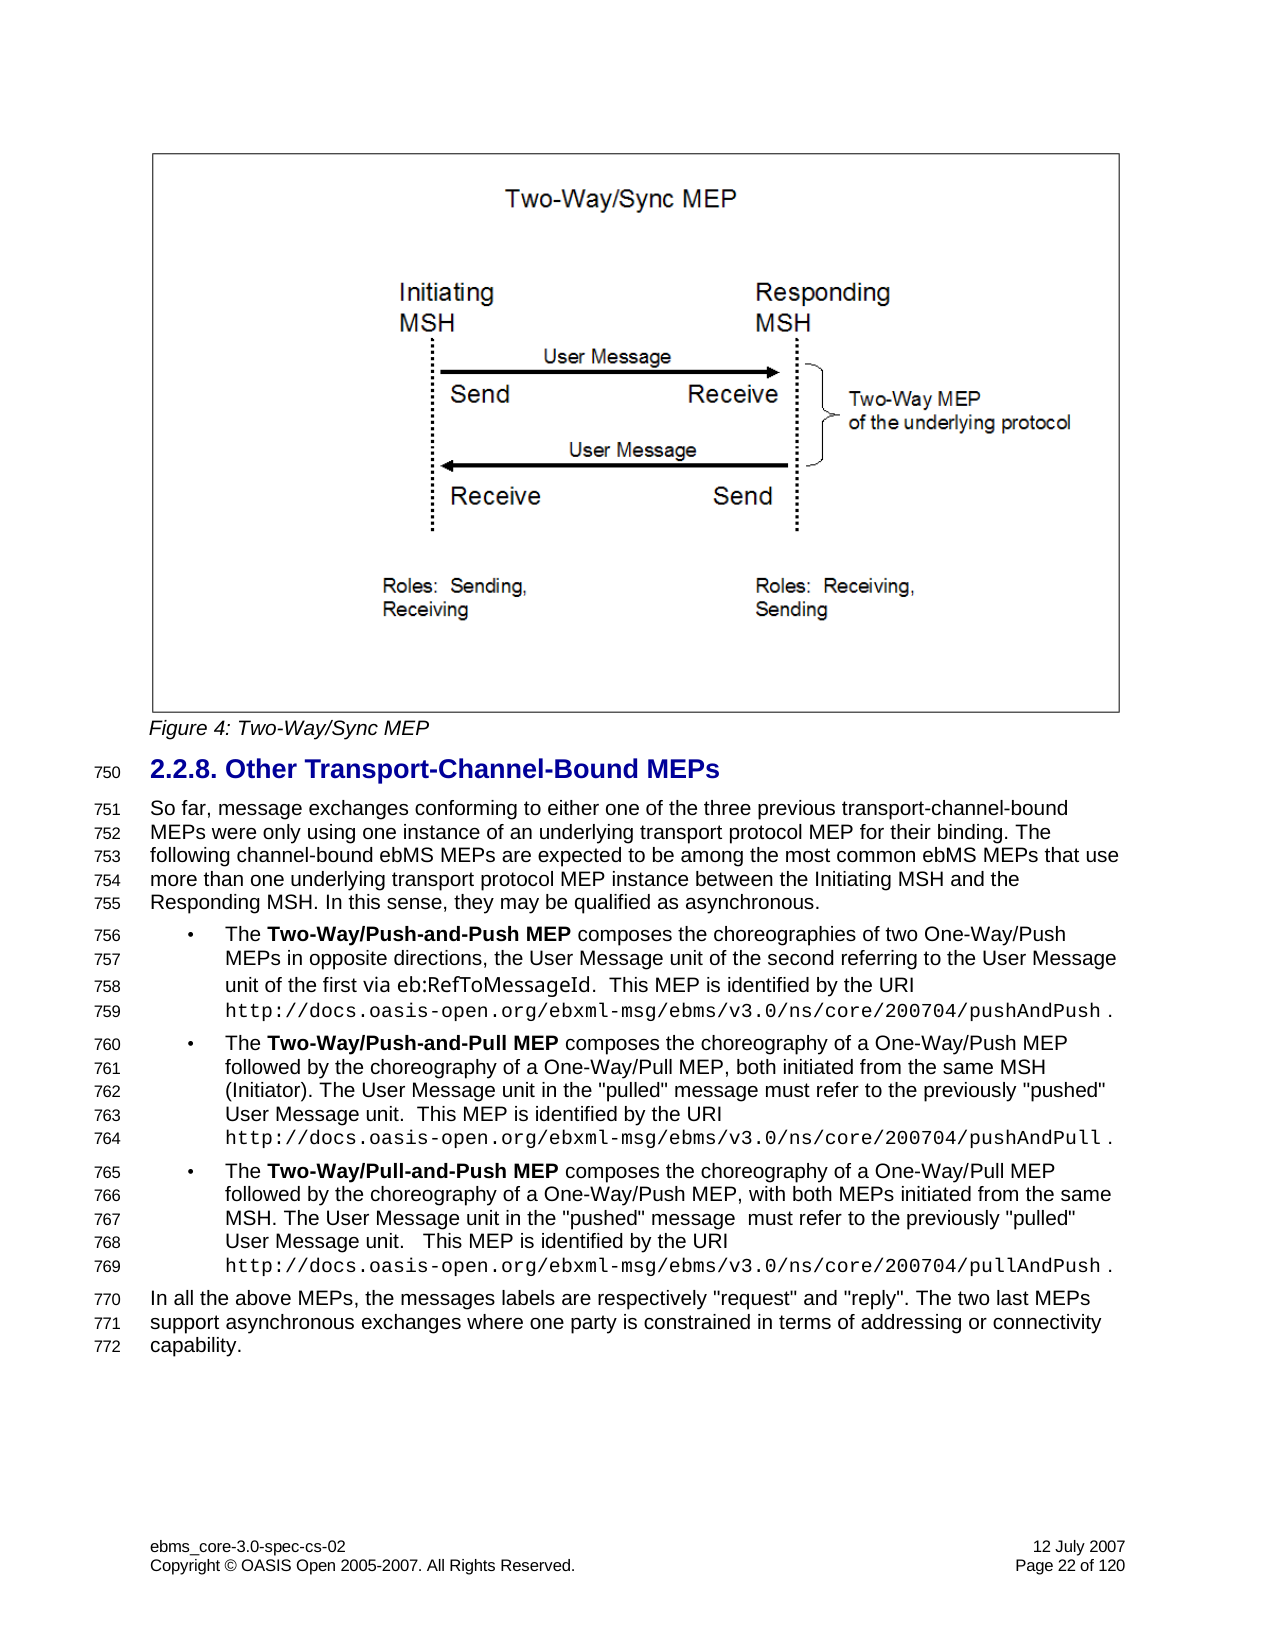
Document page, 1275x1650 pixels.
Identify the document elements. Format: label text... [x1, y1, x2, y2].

list The Two-Way/Push-and-Push MEP composes the choreographies of two One-Way/Push MEPs in opposite directions, the User Message unit of the second referring to the User Message unit of the first via eb:RefToMessageId. This MEP is identified by the URI http://docs.oasis-open.org/ebxml-msg/ebms/v3.0/ns/core/200704/pushAndPush . [187, 923, 1125, 1023]
text In all the above MEPs, the messages labels are respectively "request" and "reply". The two last MEPs support asynchronous exchanges where one party is constrained in terms of addressing or connectivity capability. [150, 1287, 1125, 1357]
subtitle Other Transport-Channel-Bound MEPs [150, 150, 1125, 784]
subtitle Figure 4: Two-Way/Sync MEP [148, 717, 1123, 740]
picture [148, 150, 1124, 717]
list The Two-Way/Push-and-Pull MEP composes the choreography of a One-Way/Push MEP followed by the choreography of a One-Way/Pull MEP, both initiated from the same MSH (Initiator). The User Message unit in the "pulled" message must refer to the previously "pushed" User Message unit. This MEP is identified by the URI http://docs.oasis-open.org/ebxml-msg/ebms/v3.0/ns/core/200704/pushAndPull . [187, 1032, 1125, 1151]
text So far, message exchanges conforming to either one of the three previous transport-channel-bound MEPs were only using one instance of an underlying transport protocol MEP for their binding. The following channel-bound ebMS MEPs are expected to be among the most common ebMS MEPs that use more than one underlying transport protocol MEP instance between the Initiating MSH and the Responding MSH. In this sense, they may be qualified as asynchronous. [150, 797, 1125, 914]
list The Two-Way/Pull-and-Push MEP composes the choreography of a One-Way/Pull MEP followed by the choreography of a One-Way/Push MEP, with both MEPs initiated from the same MSH. The User Message unit in the "pushed" message must refer to the previously "pulled" User Message unit. This MEP is identified by the URI http://docs.oasis-open.org/ebxml-msg/ebms/v3.0/ns/core/200704/pullAndPush . [187, 1159, 1125, 1278]
